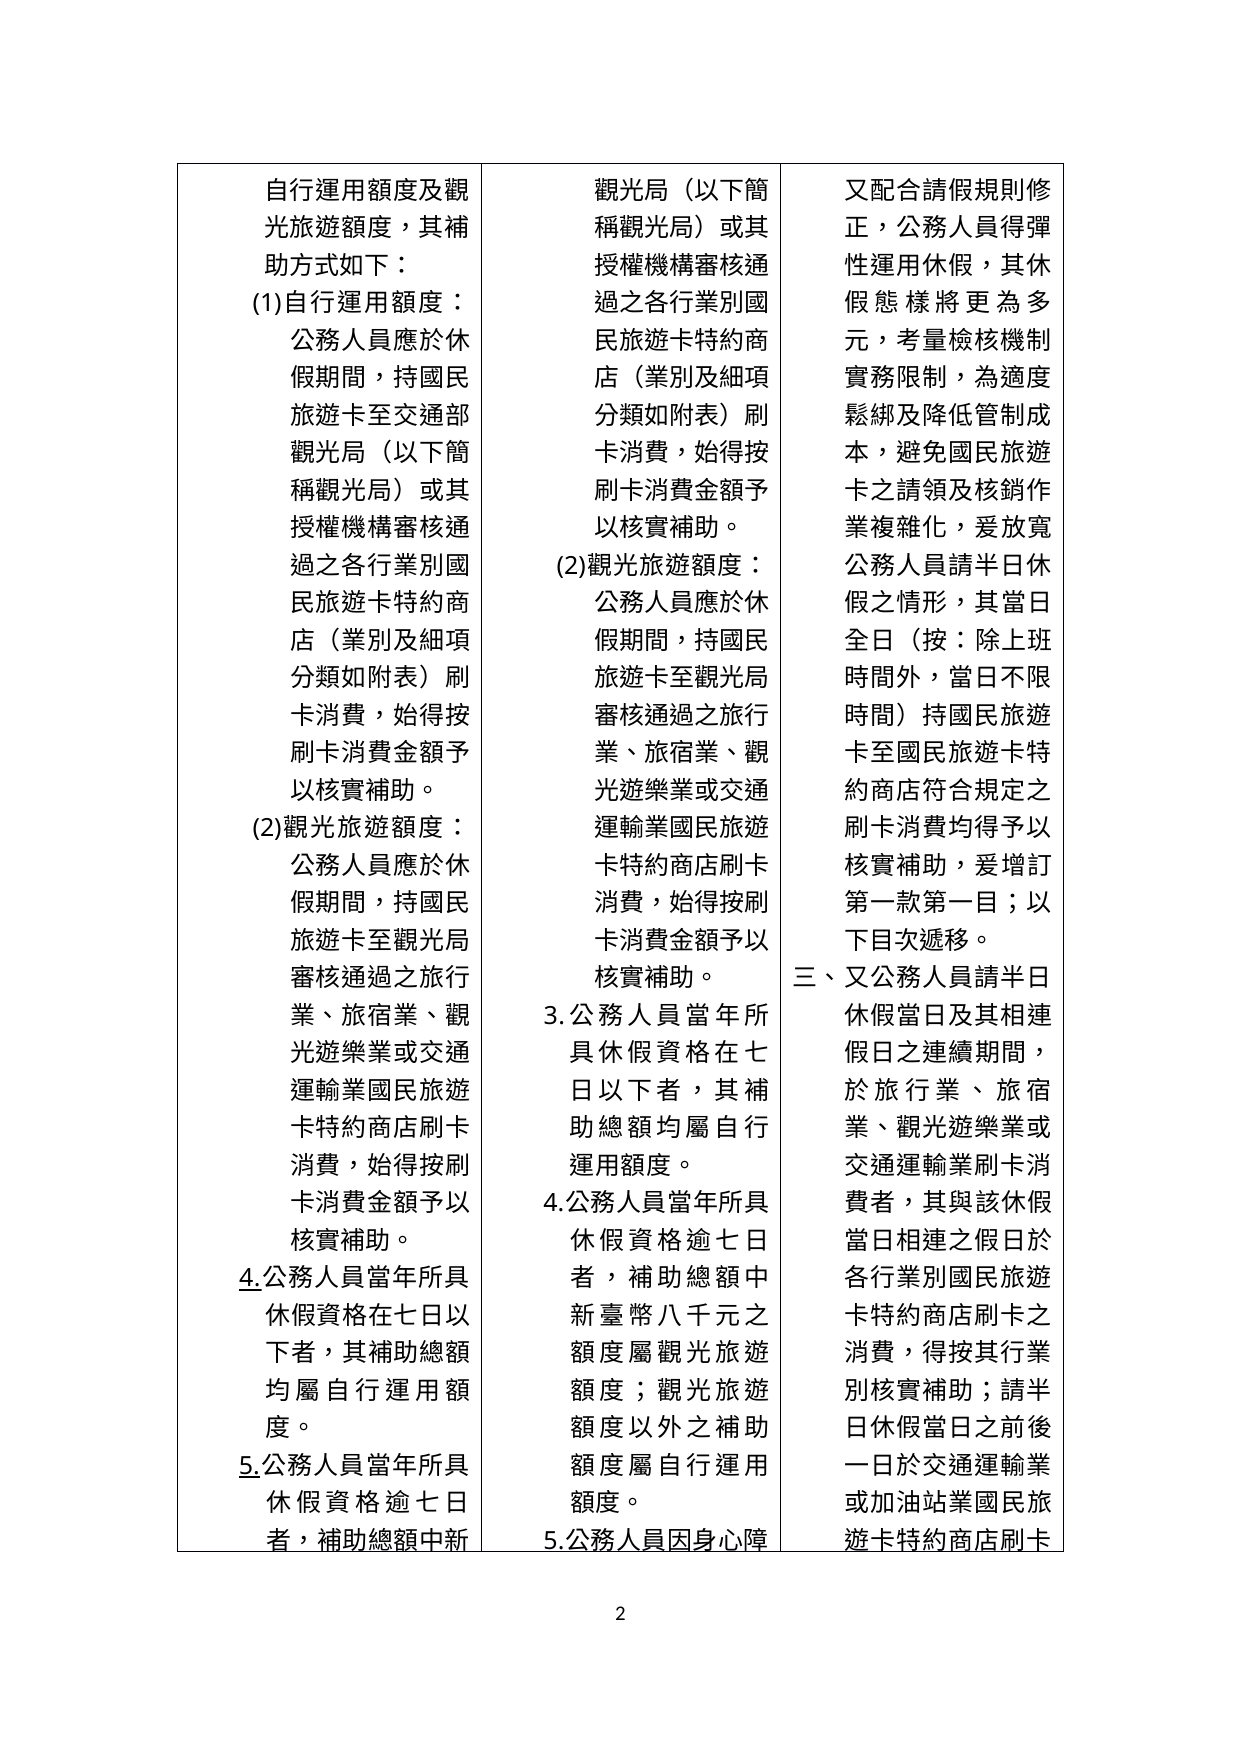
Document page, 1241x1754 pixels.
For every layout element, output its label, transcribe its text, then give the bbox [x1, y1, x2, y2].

table_cell 觀光局（以下簡稱觀光局）或其授權機構審核通過之各行業別國民旅遊卡特約商店（業別及細項分類如附表）刷卡消費，始得按刷卡消費金額予以核實補助。 (2)觀光旅遊額度：公務人員應於休假期間，持國民旅遊卡至觀光局審核通過之旅行業、旅宿業、觀光遊樂業或交通運輸業國民旅遊卡特約商店刷卡消費，始得按刷卡消費金額予以核實補助。 3.公務人員當年所具休假資格在七日以下者，其補助總額均屬自行運用額度。 4.公務人員當年所具休假資格逾七日者，補助總額中新臺幣八千元之額度屬觀光旅遊額度；觀光旅遊額度以外之補助額度屬自行運用額度。 5.公務人員因身心障 [482, 164, 780, 1551]
table_cell 又配合請假規則修正，公務人員得彈性運用休假，其休假態樣將更為多元，考量檢核機制實務限制，為適度鬆綁及降低管制成本，避免國民旅遊卡之請領及核銷作業複雜化，爰放寬公務人員請半日休假之情形，其當日全日（按：除上班時間外，當日不限時間）持國民旅遊卡至國民旅遊卡特約商店符合規定之刷卡消費均得予以核實補助，爰增訂第一款第一目；以下目次遞移。 又公務人員請半日休假當日及其相連假日之連續期間，於旅行業、旅宿業、觀光遊樂業或交通運輸業刷卡消費者，其與該休假當日相連之假日於各行業別國民旅遊卡特約商店刷卡之消費，得按其行業別核實補助；請半日休假當日之前後一日於交通運輸業或加油站業國民旅遊卡特約商店刷卡 [781, 164, 1063, 1551]
table_cell 自行運用額度及觀光旅遊額度，其補助方式如下： (1)自行運用額度：公務人員應於休假期間，持國民旅遊卡至交通部觀光局（以下簡稱觀光局）或其授權機構審核通過之各行業別國民旅遊卡特約商店（業別及細項分類如附表）刷卡消費，始得按刷卡消費金額予以核實補助。 (2)觀光旅遊額度：公務人員應於休假期間，持國民旅遊卡至觀光局審核通過之旅行業、旅宿業、觀光遊樂業或交通運輸業國民旅遊卡特約商店刷卡消費，始得按刷卡消費金額予以核實補助。 4.公務人員當年所具休假資格在七日以下者，其補助總額均屬自行運用額度。 5.公務人員當年所具休假資格逾七日者，補助總額中新 [178, 164, 481, 1551]
